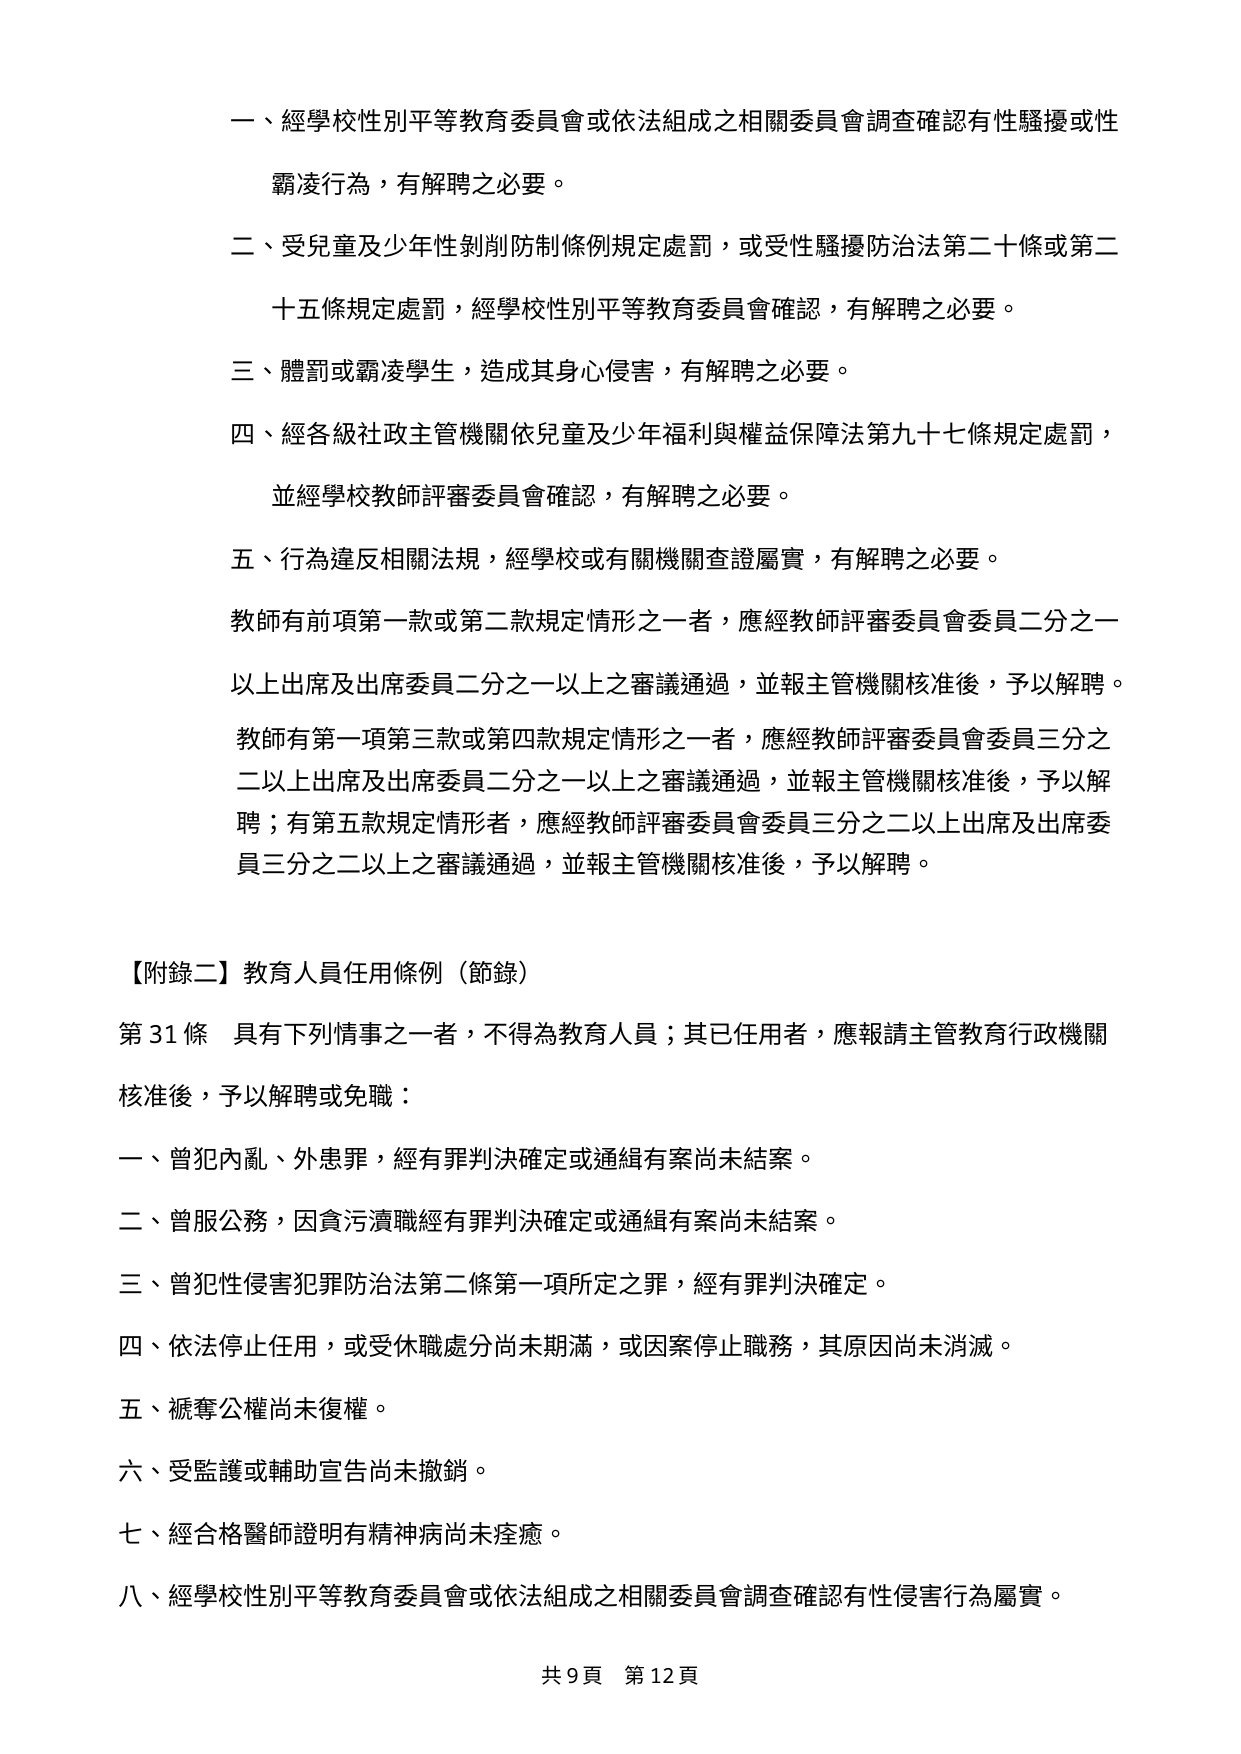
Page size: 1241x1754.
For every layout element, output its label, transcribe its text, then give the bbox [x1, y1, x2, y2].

text 四、依法停止任用，或受休職處分尚未期滿，或因案停止職務，其原因尚未消滅。 [118, 1303, 1122, 1366]
text 一、經學校性別平等教育委員會或依法組成之相關委員會調查確認有性騷擾或性霸凌行為，有解聘之必要。 [230, 78, 1122, 203]
text 教師有前項第一款或第二款規定情形之一者，應經教師評審委員會委員二分之一以上出席及出席委員二分之一以上之審議通過，並報主管機關核准後，予以解聘。 [230, 578, 1122, 703]
text 第31條 具有下列情事之一者，不得為教育人員；其已任用者，應報請主管教育行政機關核准後，予以解聘或免職： [118, 991, 1122, 1116]
text 教師有第一項第三款或第四款規定情形之一者，應經教師評審委員會委員三分之二以上出席及出席委員二分之一以上之審議通過，並報主管機關核准後，予以解聘；有第五款規定情形者，應經教師評審委員會委員三分之二以上出席及出席委員三分之二以上之審議通過，並報主管機關核准後，予以解聘。 [236, 716, 1122, 882]
text 五、褫奪公權尚未復權。 [118, 1366, 1122, 1428]
text 七、經合格醫師證明有精神病尚未痊癒。 [118, 1491, 1122, 1553]
text 二、曾服公務，因貪污瀆職經有罪判決確定或通緝有案尚未結案。 [118, 1178, 1122, 1241]
text 三、體罰或霸凌學生，造成其身心侵害，有解聘之必要。 [230, 328, 1122, 391]
text 一、曾犯內亂、外患罪，經有罪判決確定或通緝有案尚未結案。 [118, 1116, 1122, 1178]
text 【附錄二】教育人員任用條例（節錄） [118, 949, 1122, 991]
text 五、行為違反相關法規，經學校或有關機關查證屬實，有解聘之必要。 [230, 516, 1122, 578]
text 二、受兒童及少年性剝削防制條例規定處罰，或受性騷擾防治法第二十條或第二十五條規定處罰，經學校性別平等教育委員會確認，有解聘之必要。 [230, 203, 1122, 328]
text 六、受監護或輔助宣告尚未撤銷。 [118, 1428, 1122, 1491]
text 八、經學校性別平等教育委員會或依法組成之相關委員會調查確認有性侵害行為屬實。 [118, 1553, 1122, 1616]
text 三、曾犯性侵害犯罪防治法第二條第一項所定之罪，經有罪判決確定。 [118, 1241, 1122, 1303]
text 四、經各級社政主管機關依兒童及少年福利與權益保障法第九十七條規定處罰，並經學校教師評審委員會確認，有解聘之必要。 [230, 391, 1122, 516]
